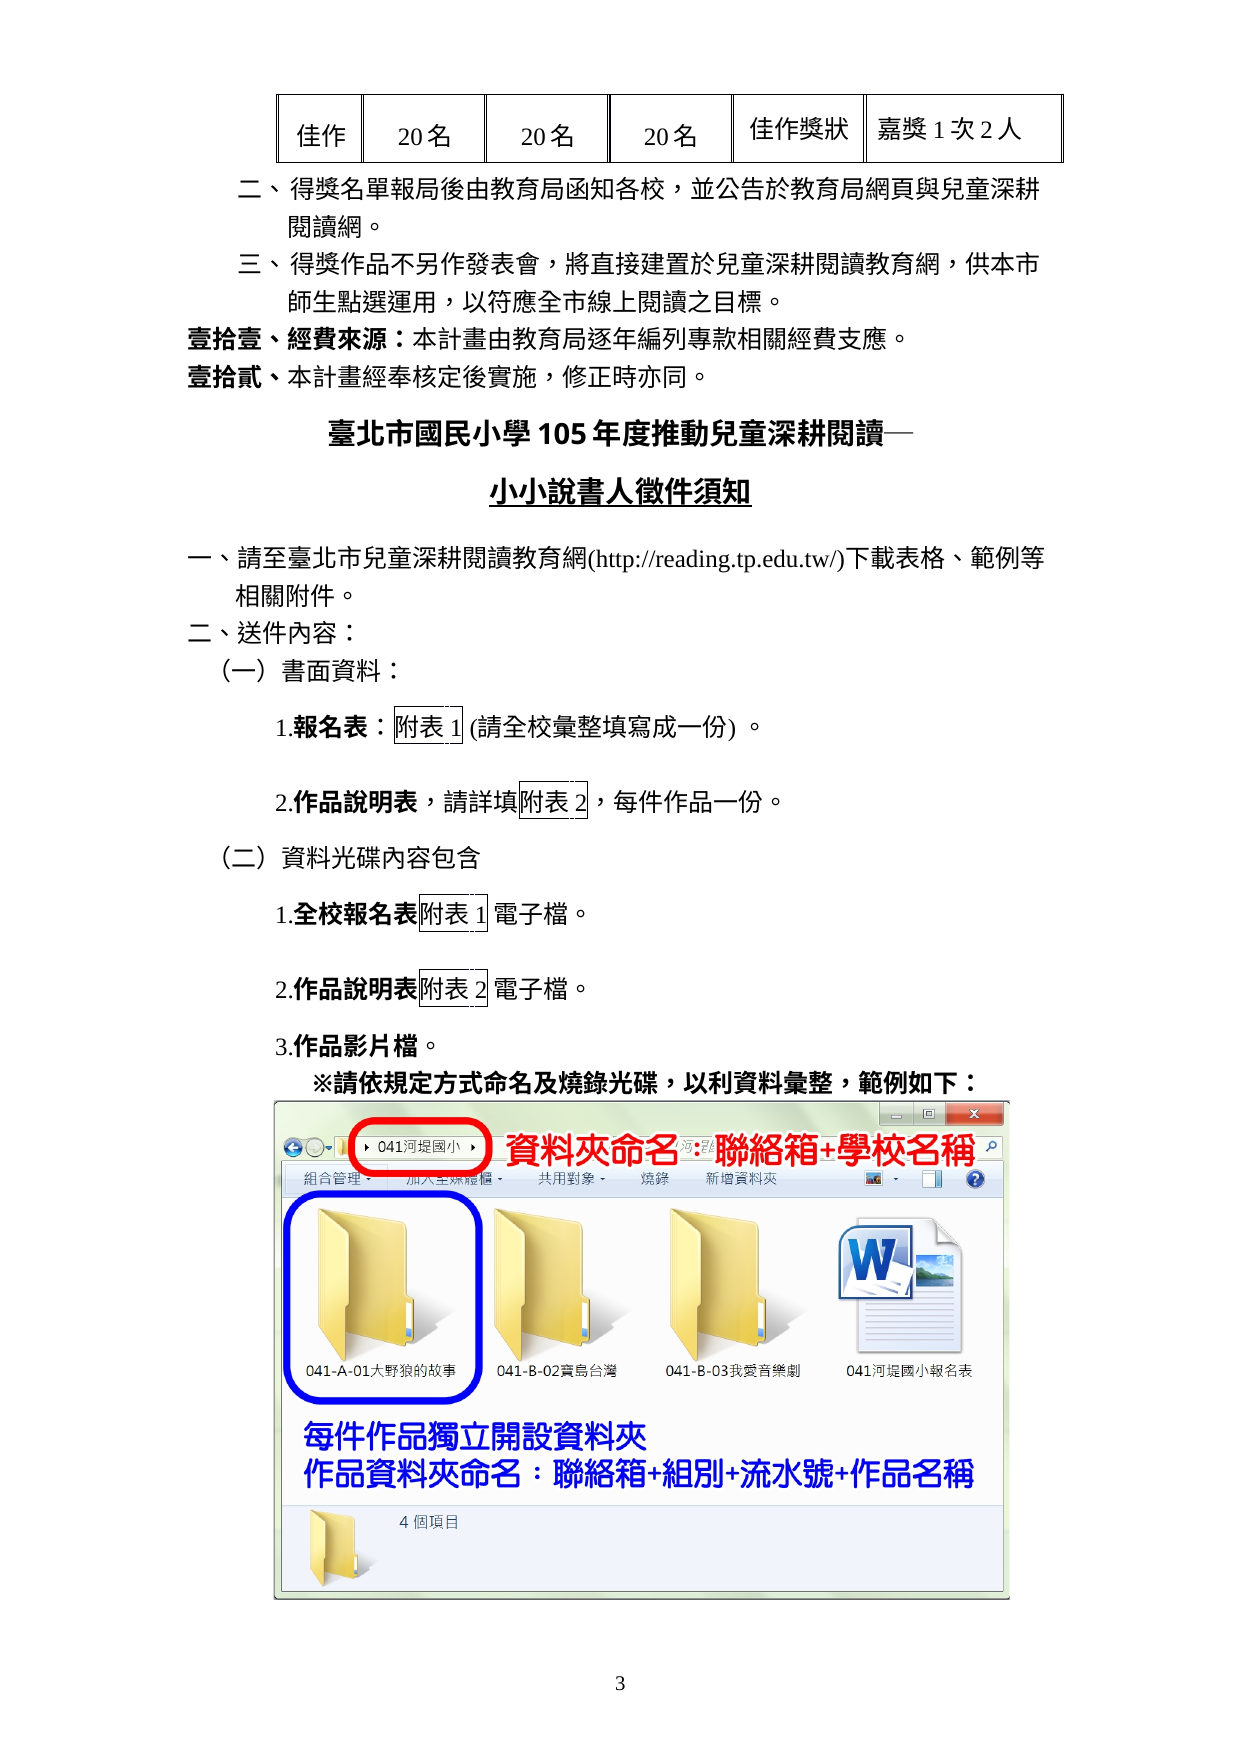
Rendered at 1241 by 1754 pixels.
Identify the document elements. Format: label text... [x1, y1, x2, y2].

text （一）書面資料： [187, 644, 1053, 682]
text 二、送件內容： [187, 607, 1053, 644]
table_cell 嘉獎1次2人 [867, 95, 1061, 162]
text ※請依規定方式命名及燒錄光碟，以利資料彙整，範例如下： [237, 1057, 1053, 1094]
text 3.作品影片檔。 [275, 1019, 1053, 1057]
table_cell 佳作獎狀 [734, 95, 863, 162]
list 得獎名單報局後由教育局函知各校，並公告於教育局網頁與兒童深耕閱讀網。 [237, 163, 1053, 238]
text 一、請至臺北市兒童深耕閱讀教育網(http://reading.tp.edu.tw/)下載表格、範例等相關附件。 [187, 532, 1053, 607]
table_cell 佳作 [279, 95, 361, 162]
text 臺北市國民小學105年度推動兒童深耕閱讀─ [187, 388, 1053, 463]
text 1.報名表：附表1 (請全校彙整填寫成一份) 。 [187, 682, 1053, 757]
text 小小說書人徵件須知 [187, 463, 1053, 513]
table_cell 20名 [487, 95, 607, 162]
text 壹拾貳、本計畫經奉核定後實施，修正時亦同。 [187, 350, 1053, 388]
table_cell 20名 [364, 95, 484, 162]
list 得獎作品不另作發表會，將直接建置於兒童深耕閱讀教育網，供本市師生點選運用，以符應全市線上閱讀之目標。 [237, 238, 1053, 313]
picture [273, 1100, 1010, 1600]
table_cell 20名 [611, 95, 731, 162]
text （二）資料光碟內容包含 [187, 832, 1053, 869]
text 2.作品說明表，請詳填附表2，每件作品一份。 [187, 757, 1053, 832]
text 1.全校報名表附表1電子檔。 [275, 869, 1053, 944]
text 壹拾壹、經費來源：本計畫由教育局逐年編列專款相關經費支應。 [187, 313, 1053, 350]
text 2.作品說明表附表2電子檔。 [275, 944, 1053, 1019]
